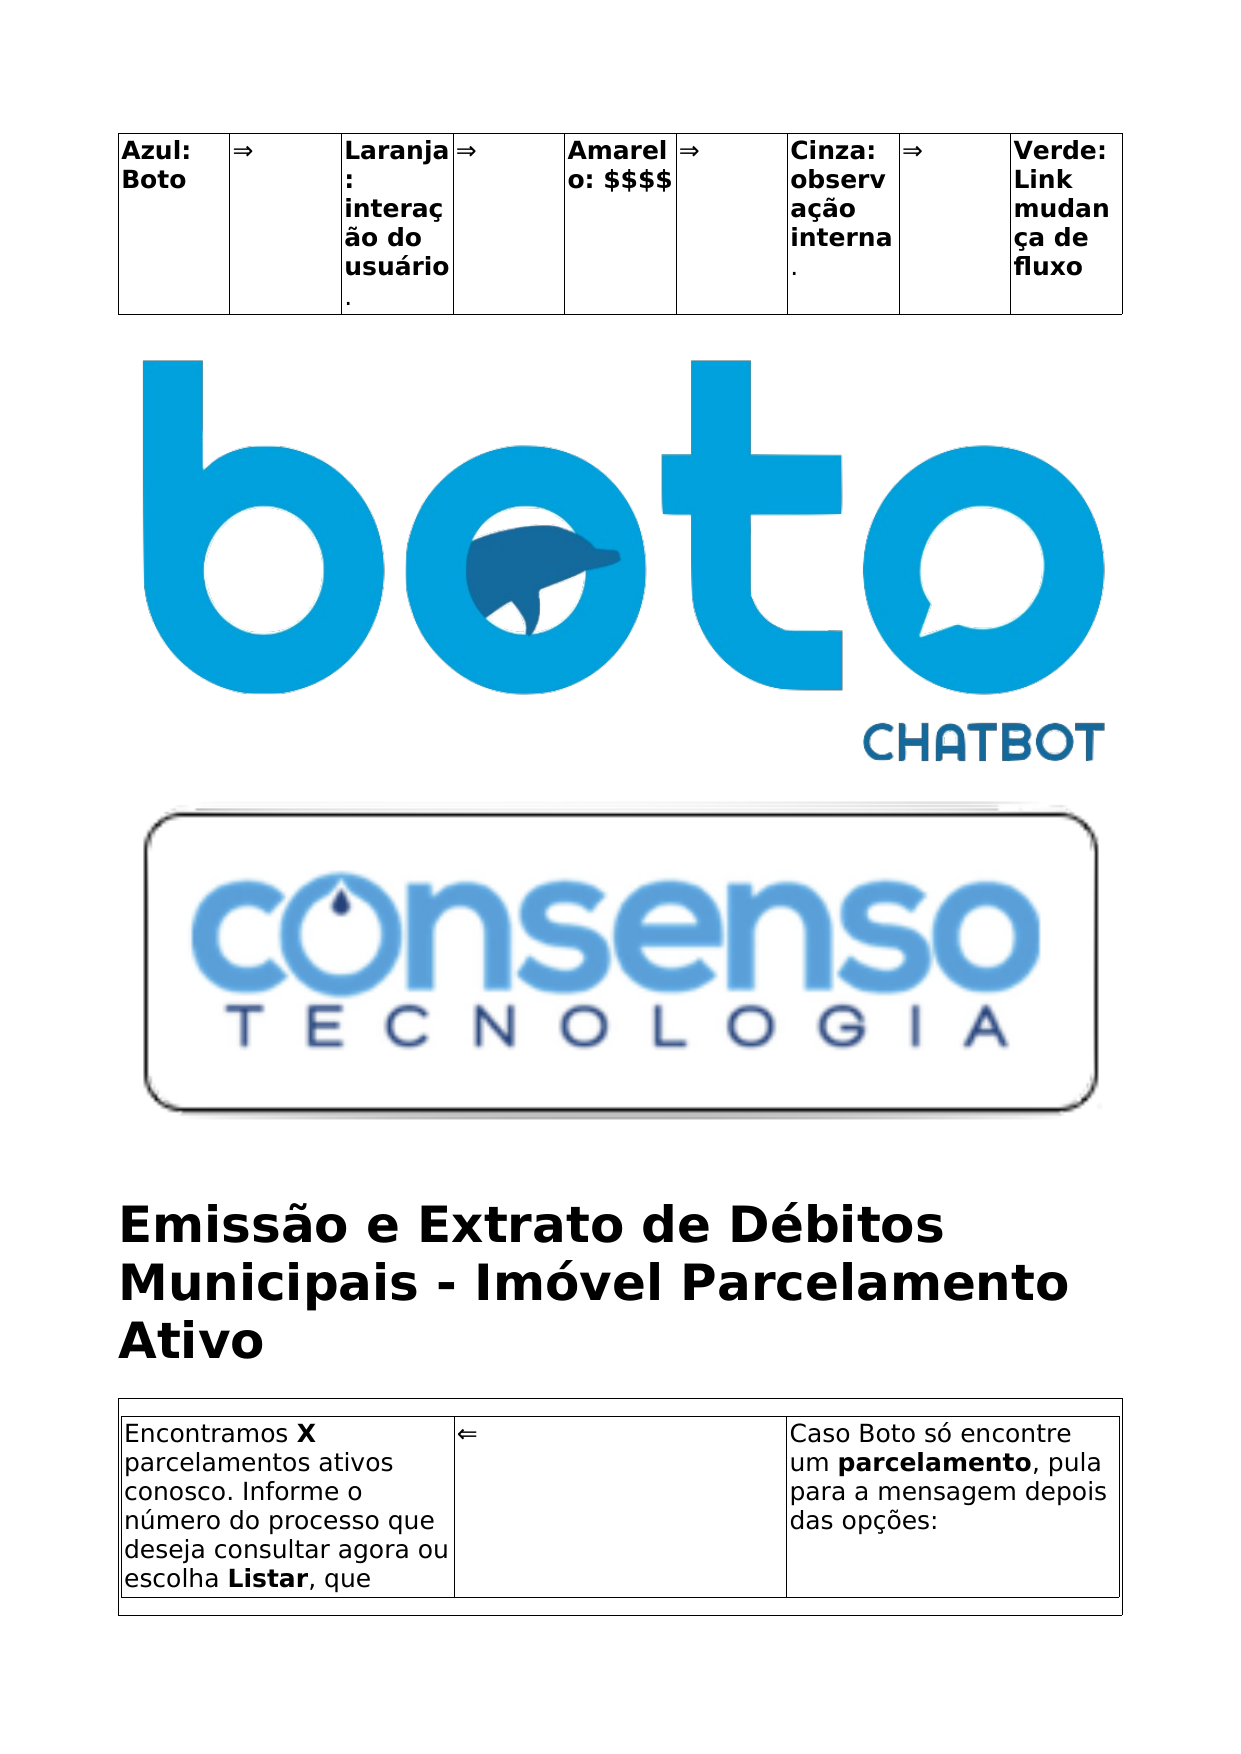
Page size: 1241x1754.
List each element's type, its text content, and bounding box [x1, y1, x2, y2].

table_header Amarelo: $$$$ [565, 134, 676, 314]
subtitle Emissão e Extrato de Débitos Municipais - Imóvel Parcelamento Ativo [118, 1196, 1122, 1371]
table_header [119, 1399, 1122, 1614]
table_header ⇒ [454, 134, 564, 314]
table_header Caso Boto só encontre um parcelamento, pula para a mensagem depois das opções: [787, 1417, 1119, 1597]
table_header ⇒ [230, 134, 341, 314]
picture [118, 797, 1123, 1147]
table_header ⇒ [677, 134, 787, 314]
picture [118, 328, 1123, 785]
table_header Encontramos X parcelamentos ativos conosco. Informe o número do processo que deseja consultar agora ou escolha Listar, que [122, 1417, 454, 1597]
table_header ⇒ [900, 134, 1010, 314]
table_header Cinza: observação interna. [788, 134, 899, 314]
table_header Laranja: interação do usuário. [342, 134, 453, 314]
table_header Azul: Boto [119, 134, 229, 314]
table_header Verde: Link mudança de fluxo [1011, 134, 1122, 314]
table_header ⇐ [455, 1417, 786, 1597]
